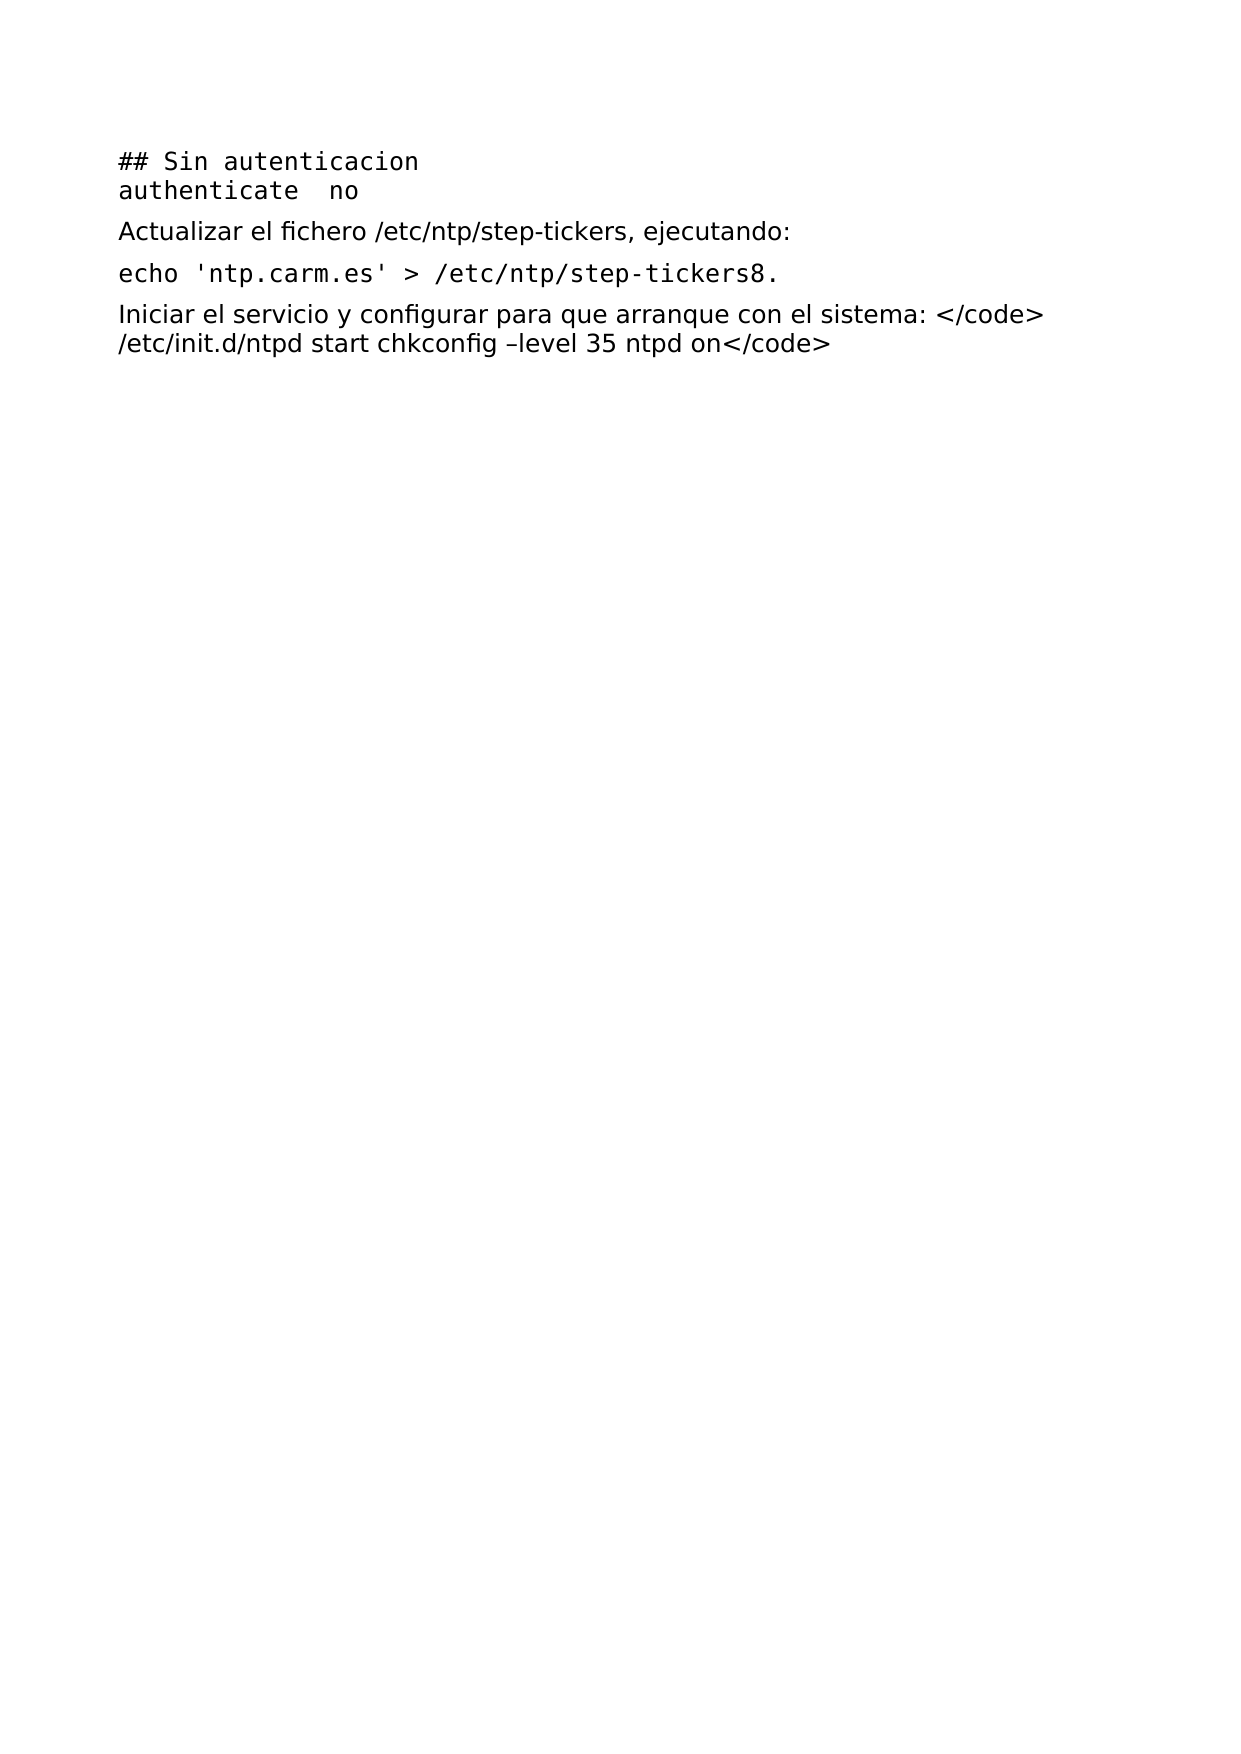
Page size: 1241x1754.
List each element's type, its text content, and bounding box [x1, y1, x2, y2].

text Iniciar el servicio y configurar para que arranque con el sistema: </code> /etc/init.d/ntpd start chkconfig –level 35 ntpd on</code> [118, 300, 1122, 358]
text echo 'ntp.carm.es' > /etc/ntp/step-tickers8. [118, 259, 1122, 288]
text Actualizar el fichero /etc/ntp/step-tickers, ejecutando: [118, 217, 1122, 247]
text ## Sin autenticacion authenticate no [118, 118, 1122, 206]
